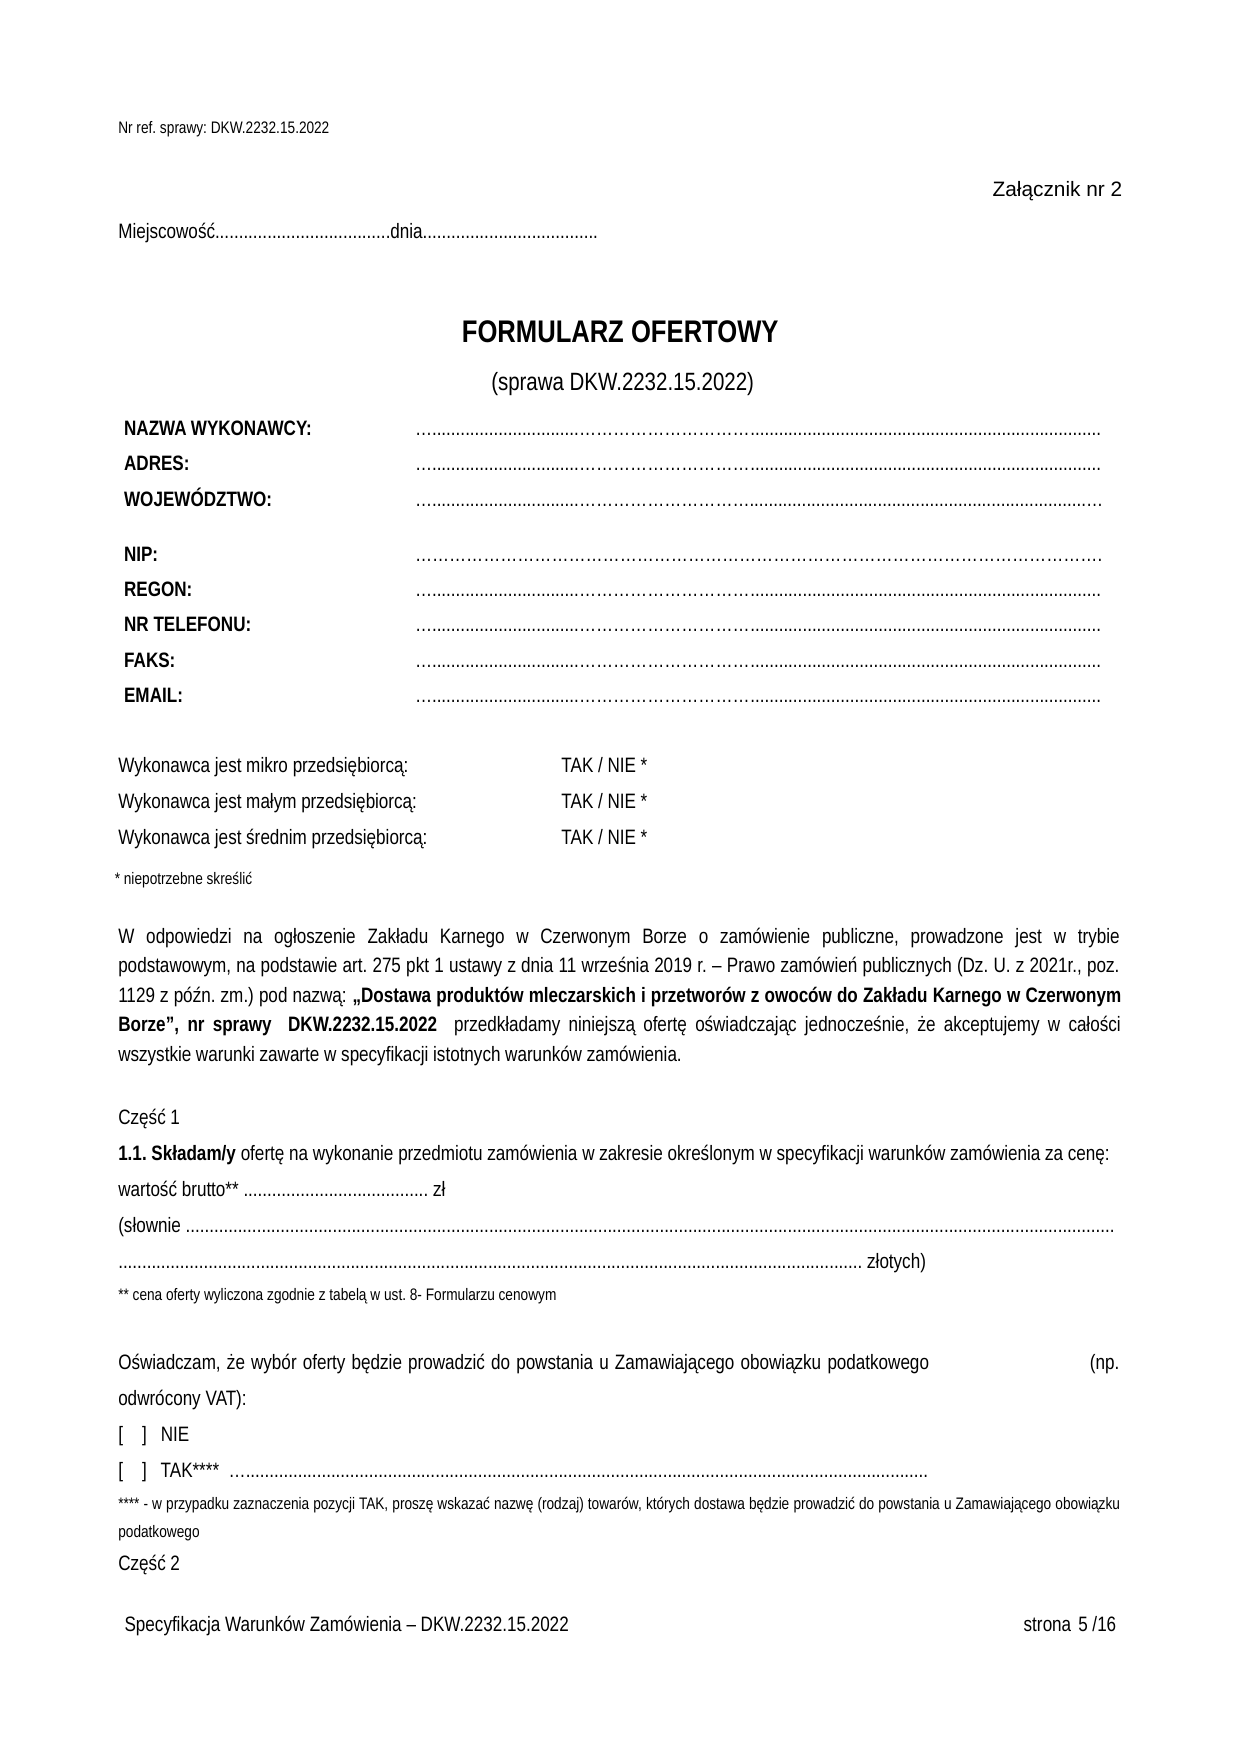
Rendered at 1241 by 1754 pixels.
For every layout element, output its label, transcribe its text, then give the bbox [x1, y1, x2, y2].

text * niepotrzebne skreślić [114, 861, 1122, 890]
table_cell …...............................………………………….......................................................................… …………………………………………………………………………………………………………. [409, 481, 1122, 571]
table_cell WOJEWÓDZTWO: NIP: [118, 481, 409, 571]
text [ ] TAK**** …................................................................................................................................................ [118, 1457, 1122, 1481]
table_cell [118, 713, 409, 753]
table_cell [409, 713, 1122, 753]
text **** - w przypadku zaznaczenia pozycji TAK, proszę wskazać nazwę (rodzaj) towarów, których dostawa będzie prowadzić do powstania u Zamawiającego obowiązku podatkowego [118, 1493, 1122, 1541]
text Oświadczam, że wybór oferty będzie prowadzić do powstania u Zamawiającego obowiązku podatkowego (np. odwrócony VAT): [118, 1350, 1122, 1409]
text (sprawa DKW.2232.15.2022) [118, 367, 1122, 396]
table_cell …...............................………………………….......................................................................... [409, 642, 1122, 677]
text W odpowiedzi na ogłoszenie Zakładu Karnego w Czerwonym Borze o zamówienie publiczne, prowadzone jest w trybie podstawowym, na podstawie art. 275 pkt 1 ustawy z dnia 11 września 2019 r. – Prawo zamówień publicznych (Dz. U. z 2021r., poz. 1129 z późn. zm.) pod nazwą: „Dostawa produktów mleczarskich i przetworów z owoców do Zakładu Karnego w Czerwonym Borze”, nr sprawy DKW.2232.15.2022 przedkładamy niniejszą ofertę oświadczając jednocześnie, że akceptujemy w całości wszystkie warunki zawarte w specyfikacji istotnych warunków zamówienia. [118, 920, 1122, 1067]
table_cell ADRES: [118, 445, 409, 481]
table_cell NR TELEFONU: [118, 607, 409, 642]
table_header …...............................………………………….......................................................................... [409, 410, 1122, 445]
text Wykonawca jest małym przedsiębiorcą: TAK / NIE * [118, 789, 1122, 813]
text 1.1. Składam/y ofertę na wykonanie przedmiotu zamówienia w zakresie określonym w specyfikacji warunków zamówienia za cenę: [118, 1141, 1122, 1165]
table_cell …...............................………………………….......................................................................... [409, 571, 1122, 607]
text Miejscowość.....................................dnia..................................... [118, 213, 1122, 244]
text Część 1 [118, 1105, 1122, 1129]
table_cell FAKS: [118, 642, 409, 677]
table_header NAZWA WYKONAWCY: [118, 410, 409, 445]
text Załącznik nr 2 [118, 177, 1122, 201]
table_cell …...............................………………………….......................................................................... [409, 678, 1122, 713]
table_cell EMAIL: [118, 678, 409, 713]
text FORMULARZ OFERTOWY [118, 313, 1122, 349]
text ** cena oferty wyliczona zgodnie z tabelą w ust. 8- Formularzu cenowym [118, 1285, 1122, 1304]
text wartość brutto** ....................................... zł (słownie ................................................................................................................................................................................................................................................................................................................................................................. złotych) [118, 1177, 1122, 1273]
text [ ] NIE [118, 1422, 1122, 1446]
text Część 2 [118, 1551, 1122, 1575]
table_cell …...............................………………………….......................................................................... [409, 445, 1122, 481]
table_cell REGON: [118, 571, 409, 607]
text Wykonawca jest średnim przedsiębiorcą: TAK / NIE * [118, 825, 1122, 849]
text Wykonawca jest mikro przedsiębiorcą: TAK / NIE * [118, 753, 1122, 777]
table_cell …...............................………………………….......................................................................... [409, 607, 1122, 642]
